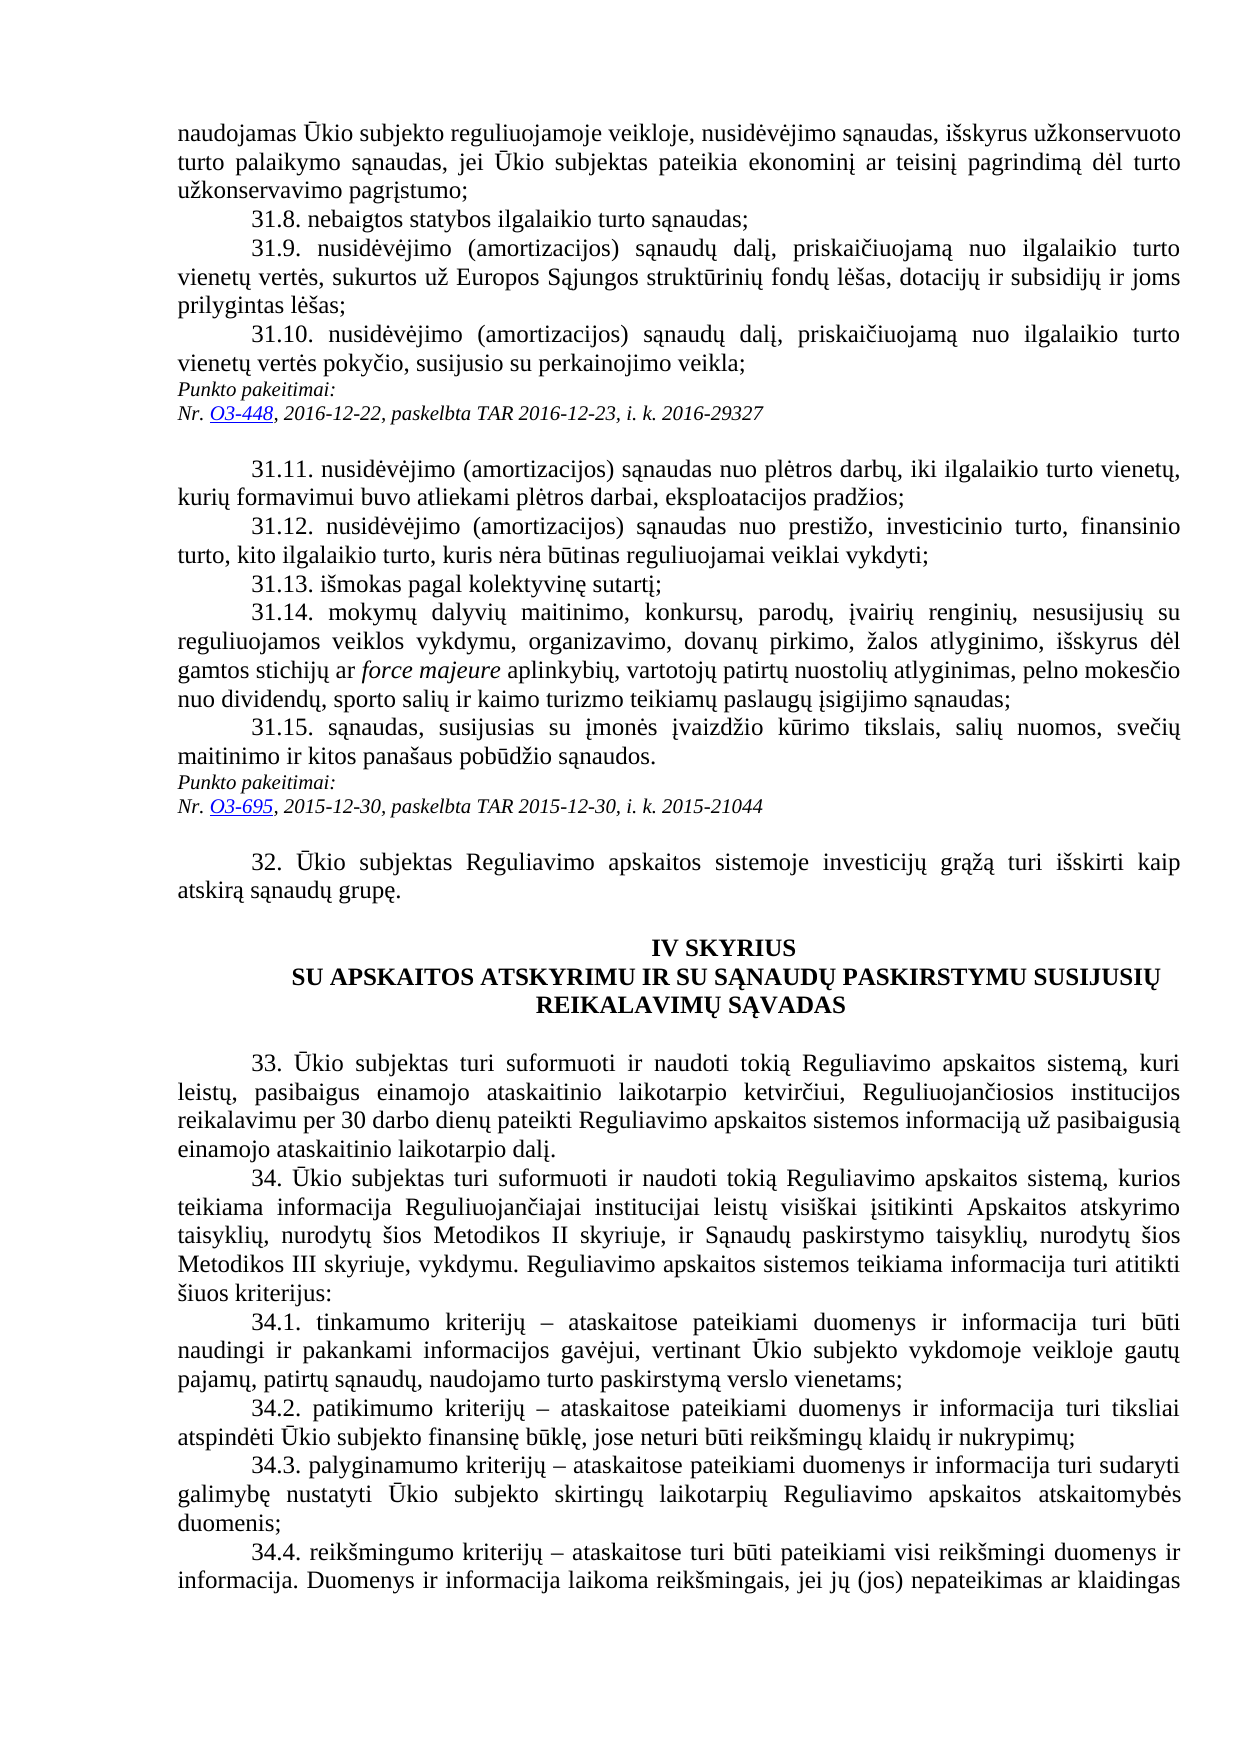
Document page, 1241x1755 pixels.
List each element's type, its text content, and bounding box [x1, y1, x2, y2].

text Nr. O3-448, 2016-12-22, paskelbta TAR 2016-12-23, i. k. 2016-29327 [177, 401, 1181, 425]
text naudojamas Ūkio subjekto reguliuojamoje veikloje, nusidėvėjimo sąnaudas, išskyrus užkonservuoto turto palaikymo sąnaudas, jei Ūkio subjektas pateikia ekonominį ar teisinį pagrindimą dėl turto užkonservavimo pagrįstumo; [177, 118, 1181, 204]
text 31.13. išmokas pagal kolektyvinę sutartį; [177, 569, 1181, 597]
text Nr. O3-695, 2015-12-30, paskelbta TAR 2015-12-30, i. k. 2015-21044 [177, 794, 1181, 818]
text 31.9. nusidėvėjimo (amortizacijos) sąnaudų dalį, priskaičiuojamą nuo ilgalaikio turto vienetų vertės, sukurtos už Europos Sąjungos struktūrinių fondų lėšas, dotacijų ir subsidijų ir joms prilygintas lėšas; [177, 233, 1181, 319]
text 31.15. sąnaudas, susijusias su įmonės įvaizdžio kūrimo tikslais, salių nuomos, svečių maitinimo ir kitos panašaus pobūdžio sąnaudos. [177, 712, 1181, 770]
text IV SKYRIUS [207, 933, 1181, 962]
text 34.1. tinkamumo kriterijų – ataskaitose pateikiami duomenys ir informacija turi būti naudingi ir pakankami informacijos gavėjui, vertinant Ūkio subjekto vykdomoje veikloje gautų pajamų, patirtų sąnaudų, naudojamo turto paskirstymą verslo vienetams; [177, 1307, 1181, 1393]
text Punkto pakeitimai: [177, 377, 1181, 401]
text 34.4. reikšmingumo kriterijų – ataskaitose turi būti pateikiami visi reikšmingi duomenys ir informacija. Duomenys ir informacija laikoma reikšmingais, jei jų (jos) nepateikimas ar klaidingas [177, 1537, 1181, 1594]
text 32. Ūkio subjektas Reguliavimo apskaitos sistemoje investicijų grąžą turi išskirti kaip atskirą sąnaudų grupę. [177, 847, 1181, 904]
text Punkto pakeitimai: [177, 770, 1181, 794]
text 31.11. nusidėvėjimo (amortizacijos) sąnaudas nuo plėtros darbų, iki ilgalaikio turto vienetų, kurių formavimui buvo atliekami plėtros darbai, eksploatacijos pradžios; [177, 454, 1181, 511]
text 34.2. patikimumo kriterijų – ataskaitose pateikiami duomenys ir informacija turi tiksliai atspindėti Ūkio subjekto finansinę būklę, jose neturi būti reikšmingų klaidų ir nukrypimų; [177, 1393, 1181, 1451]
text 33. Ūkio subjektas turi suformuoti ir naudoti tokią Reguliavimo apskaitos sistemą, kuri leistų, pasibaigus einamojo ataskaitinio laikotarpio ketvirčiui, Reguliuojančiosios institucijos reikalavimu per 30 darbo dienų pateikti Reguliavimo apskaitos sistemos informaciją už pasibaigusią einamojo ataskaitinio laikotarpio dalį. [177, 1048, 1181, 1163]
text 31.14. mokymų dalyvių maitinimo, konkursų, parodų, įvairių renginių, nesusijusių su reguliuojamos veiklos vykdymu, organizavimo, dovanų pirkimo, žalos atlyginimo, išskyrus dėl gamtos stichijų ar force majeure aplinkybių, vartotojų patirtų nuostolių atlyginimas, pelno mokesčio nuo dividendų, sporto salių ir kaimo turizmo teikiamų paslaugų įsigijimo sąnaudas; [177, 597, 1181, 712]
text 31.10. nusidėvėjimo (amortizacijos) sąnaudų dalį, priskaičiuojamą nuo ilgalaikio turto vienetų vertės pokyčio, susijusio su perkainojimo veikla; [177, 319, 1181, 377]
text 31.12. nusidėvėjimo (amortizacijos) sąnaudas nuo prestižo, investicinio turto, finansinio turto, kito ilgalaikio turto, kuris nėra būtinas reguliuojamai veiklai vykdyti; [177, 511, 1181, 569]
text 31.8. nebaigtos statybos ilgalaikio turto sąnaudas; [177, 204, 1181, 233]
text 34. Ūkio subjektas turi suformuoti ir naudoti tokią Reguliavimo apskaitos sistemą, kurios teikiama informacija Reguliuojančiajai institucijai leistų visiškai įsitikinti Apskaitos atskyrimo taisyklių, nurodytų šios Metodikos II skyriuje, ir Sąnaudų paskirstymo taisyklių, nurodytų šios Metodikos III skyriuje, vykdymu. Reguliavimo apskaitos sistemos teikiama informacija turi atitikti šiuos kriterijus: [177, 1163, 1181, 1307]
text 34.3. palyginamumo kriterijų – ataskaitose pateikiami duomenys ir informacija turi sudaryti galimybę nustatyti Ūkio subjekto skirtingų laikotarpių Reguliavimo apskaitos atskaitomybės duomenis; [177, 1451, 1181, 1537]
text SU APSKAITOS ATSKYRIMU IR SU SĄNAUDŲ PASKIRSTYMU SUSIJUSIŲ REIKALAVIMŲ SĄVADAS [207, 962, 1181, 1019]
